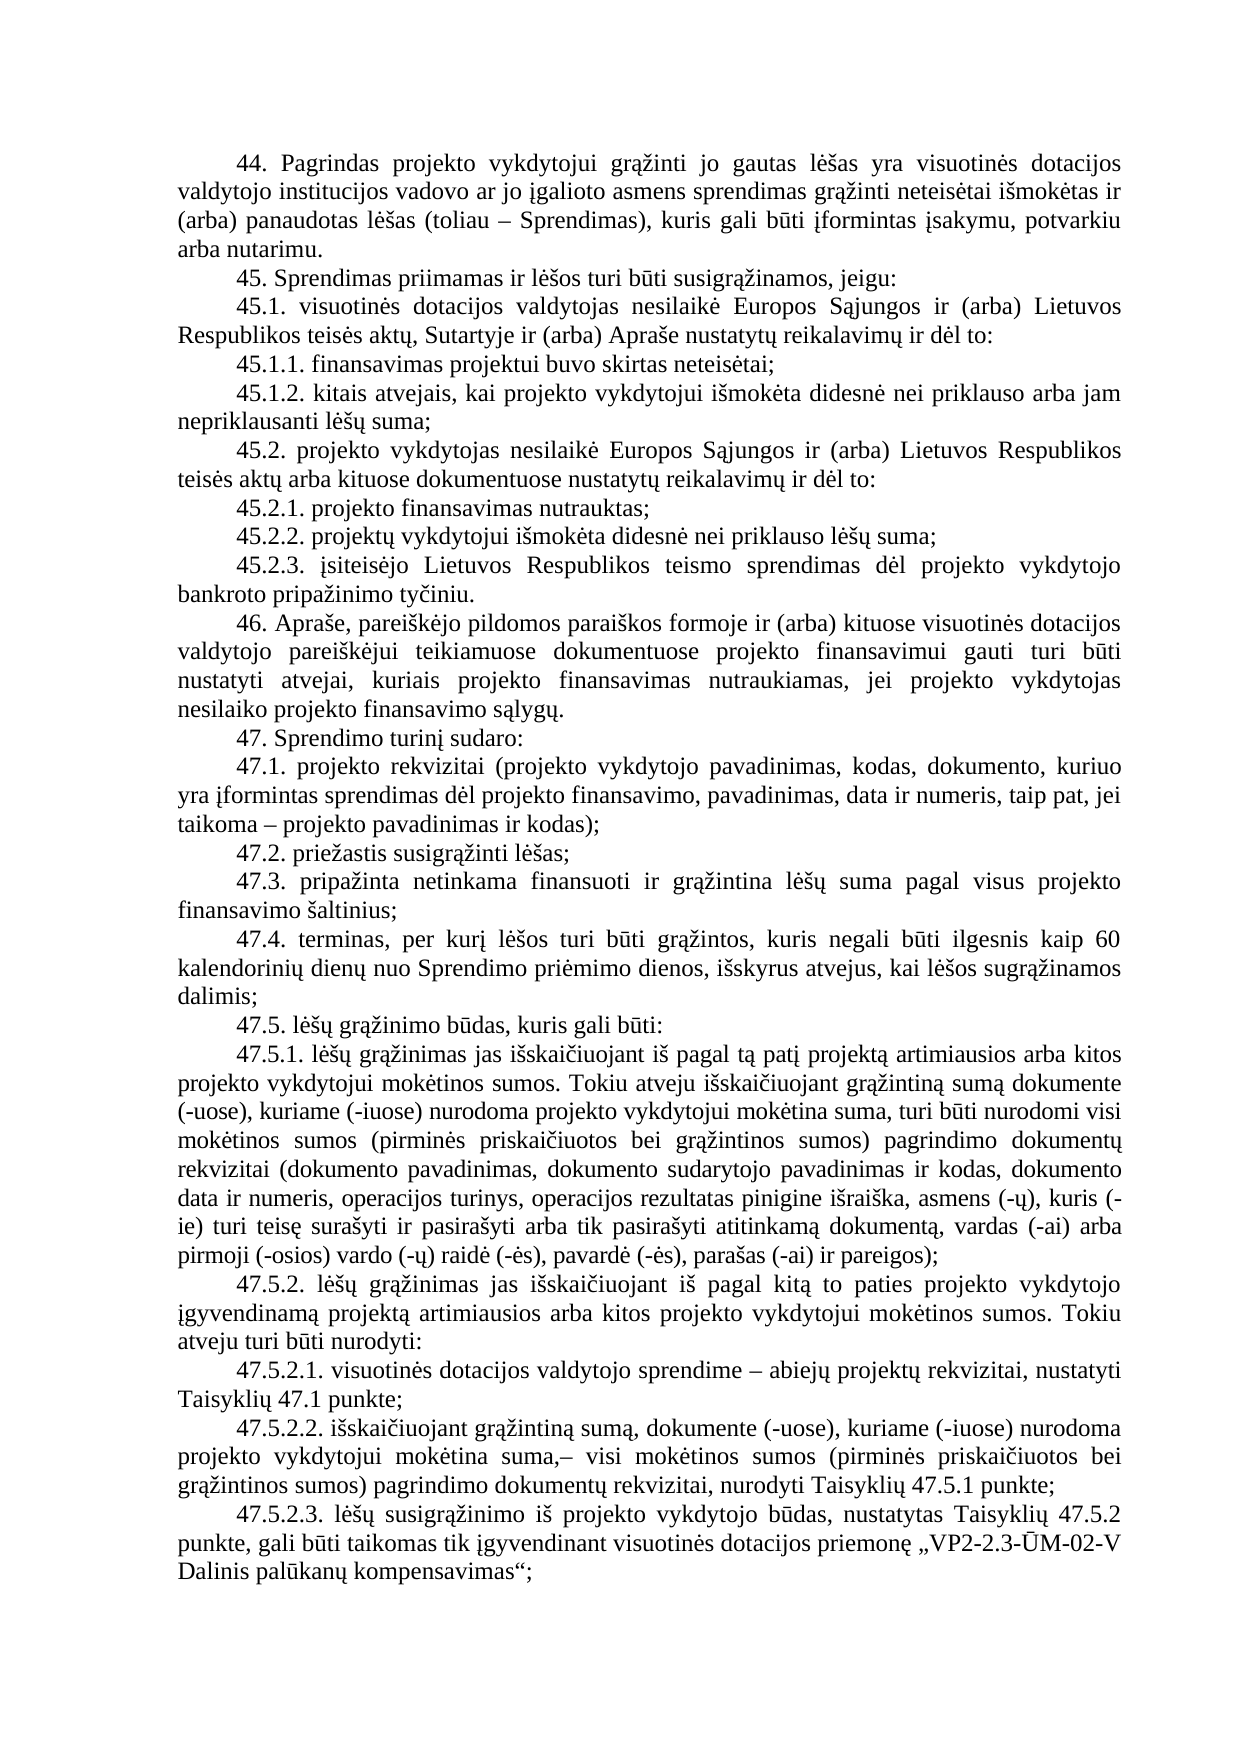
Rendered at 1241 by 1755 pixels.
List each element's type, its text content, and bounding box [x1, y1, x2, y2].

text 47.5.2. lėšų grąžinimas jas išskaičiuojant iš pagal kitą to paties projekto vykdytojo įgyvendinamą projektą artimiausios arba kitos projekto vykdytojui mokėtinos sumos. Tokiu atveju turi būti nurodyti: [177, 1269, 1122, 1355]
text 45.2.2. projektų vykdytojui išmokėta didesnė nei priklauso lėšų suma; [177, 521, 1122, 550]
text 45.1.1. finansavimas projektui buvo skirtas neteisėtai; [177, 349, 1122, 378]
text 47.2. priežastis susigrąžinti lėšas; [177, 838, 1122, 866]
text 44. Pagrindas projekto vykdytojui grąžinti jo gautas lėšas yra visuotinės dotacijos valdytojo institucijos vadovo ar jo įgalioto asmens sprendimas grąžinti neteisėtai išmokėtas ir (arba) panaudotas lėšas (toliau – Sprendimas), kuris gali būti įformintas įsakymu, potvarkiu arba nutarimu. [177, 148, 1122, 263]
text 45.2.3. įsiteisėjo Lietuvos Respublikos teismo sprendimas dėl projekto vykdytojo bankroto pripažinimo tyčiniu. [177, 550, 1122, 608]
text 45. Sprendimas priimamas ir lėšos turi būti susigrąžinamos, jeigu: [177, 263, 1122, 291]
text 47.5.1. lėšų grąžinimas jas išskaičiuojant iš pagal tą patį projektą artimiausios arba kitos projekto vykdytojui mokėtinos sumos. Tokiu atveju išskaičiuojant grąžintiną sumą dokumente (-uose), kuriame (-iuose) nurodoma projekto vykdytojui mokėtina suma, turi būti nurodomi visi mokėtinos sumos (pirminės priskaičiuotos bei grąžintinos sumos) pagrindimo dokumentų rekvizitai (dokumento pavadinimas, dokumento sudarytojo pavadinimas ir kodas, dokumento data ir numeris, operacijos turinys, operacijos rezultatas pinigine išraiška, asmens (-ų), kuris (-ie) turi teisę surašyti ir pasirašyti arba tik pasirašyti atitinkamą dokumentą, vardas (-ai) arba pirmoji (-osios) vardo (-ų) raidė (-ės), pavardė (-ės), parašas (-ai) ir pareigos); [177, 1039, 1122, 1269]
text 47.5.2.3. lėšų susigrąžinimo iš projekto vykdytojo būdas, nustatytas Taisyklių 47.5.2 punkte, gali būti taikomas tik įgyvendinant visuotinės dotacijos priemonę „VP2-2.3-ŪM-02-V Dalinis palūkanų kompensavimas“; [177, 1499, 1122, 1585]
text 47.5.2.1. visuotinės dotacijos valdytojo sprendime – abiejų projektų rekvizitai, nustatyti Taisyklių 47.1 punkte; [177, 1355, 1122, 1413]
text 45.1. visuotinės dotacijos valdytojas nesilaikė Europos Sąjungos ir (arba) Lietuvos Respublikos teisės aktų, Sutartyje ir (arba) Apraše nustatytų reikalavimų ir dėl to: [177, 291, 1122, 349]
text 46. Apraše, pareiškėjo pildomos paraiškos formoje ir (arba) kituose visuotinės dotacijos valdytojo pareiškėjui teikiamuose dokumentuose projekto finansavimui gauti turi būti nustatyti atvejai, kuriais projekto finansavimas nutraukiamas, jei projekto vykdytojas nesilaiko projekto finansavimo sąlygų. [177, 608, 1122, 723]
text 47.5.2.2. išskaičiuojant grąžintiną sumą, dokumente (-uose), kuriame (-iuose) nurodoma projekto vykdytojui mokėtina suma,– visi mokėtinos sumos (pirminės priskaičiuotos bei grąžintinos sumos) pagrindimo dokumentų rekvizitai, nurodyti Taisyklių 47.5.1 punkte; [177, 1413, 1122, 1499]
text 47.5. lėšų grąžinimo būdas, kuris gali būti: [177, 1010, 1122, 1039]
text 47.4. terminas, per kurį lėšos turi būti grąžintos, kuris negali būti ilgesnis kaip 60 kalendorinių dienų nuo Sprendimo priėmimo dienos, išskyrus atvejus, kai lėšos sugrąžinamos dalimis; [177, 924, 1122, 1010]
text 47. Sprendimo turinį sudaro: [177, 723, 1122, 751]
text 45.1.2. kitais atvejais, kai projekto vykdytojui išmokėta didesnė nei priklauso arba jam nepriklausanti lėšų suma; [177, 378, 1122, 435]
text 47.3. pripažinta netinkama finansuoti ir grąžintina lėšų suma pagal visus projekto finansavimo šaltinius; [177, 866, 1122, 924]
text 45.2.1. projekto finansavimas nutrauktas; [177, 493, 1122, 521]
text 47.1. projekto rekvizitai (projekto vykdytojo pavadinimas, kodas, dokumento, kuriuo yra įformintas sprendimas dėl projekto finansavimo, pavadinimas, data ir numeris, taip pat, jei taikoma – projekto pavadinimas ir kodas); [177, 751, 1122, 838]
text 45.2. projekto vykdytojas nesilaikė Europos Sąjungos ir (arba) Lietuvos Respublikos teisės aktų arba kituose dokumentuose nustatytų reikalavimų ir dėl to: [177, 435, 1122, 493]
